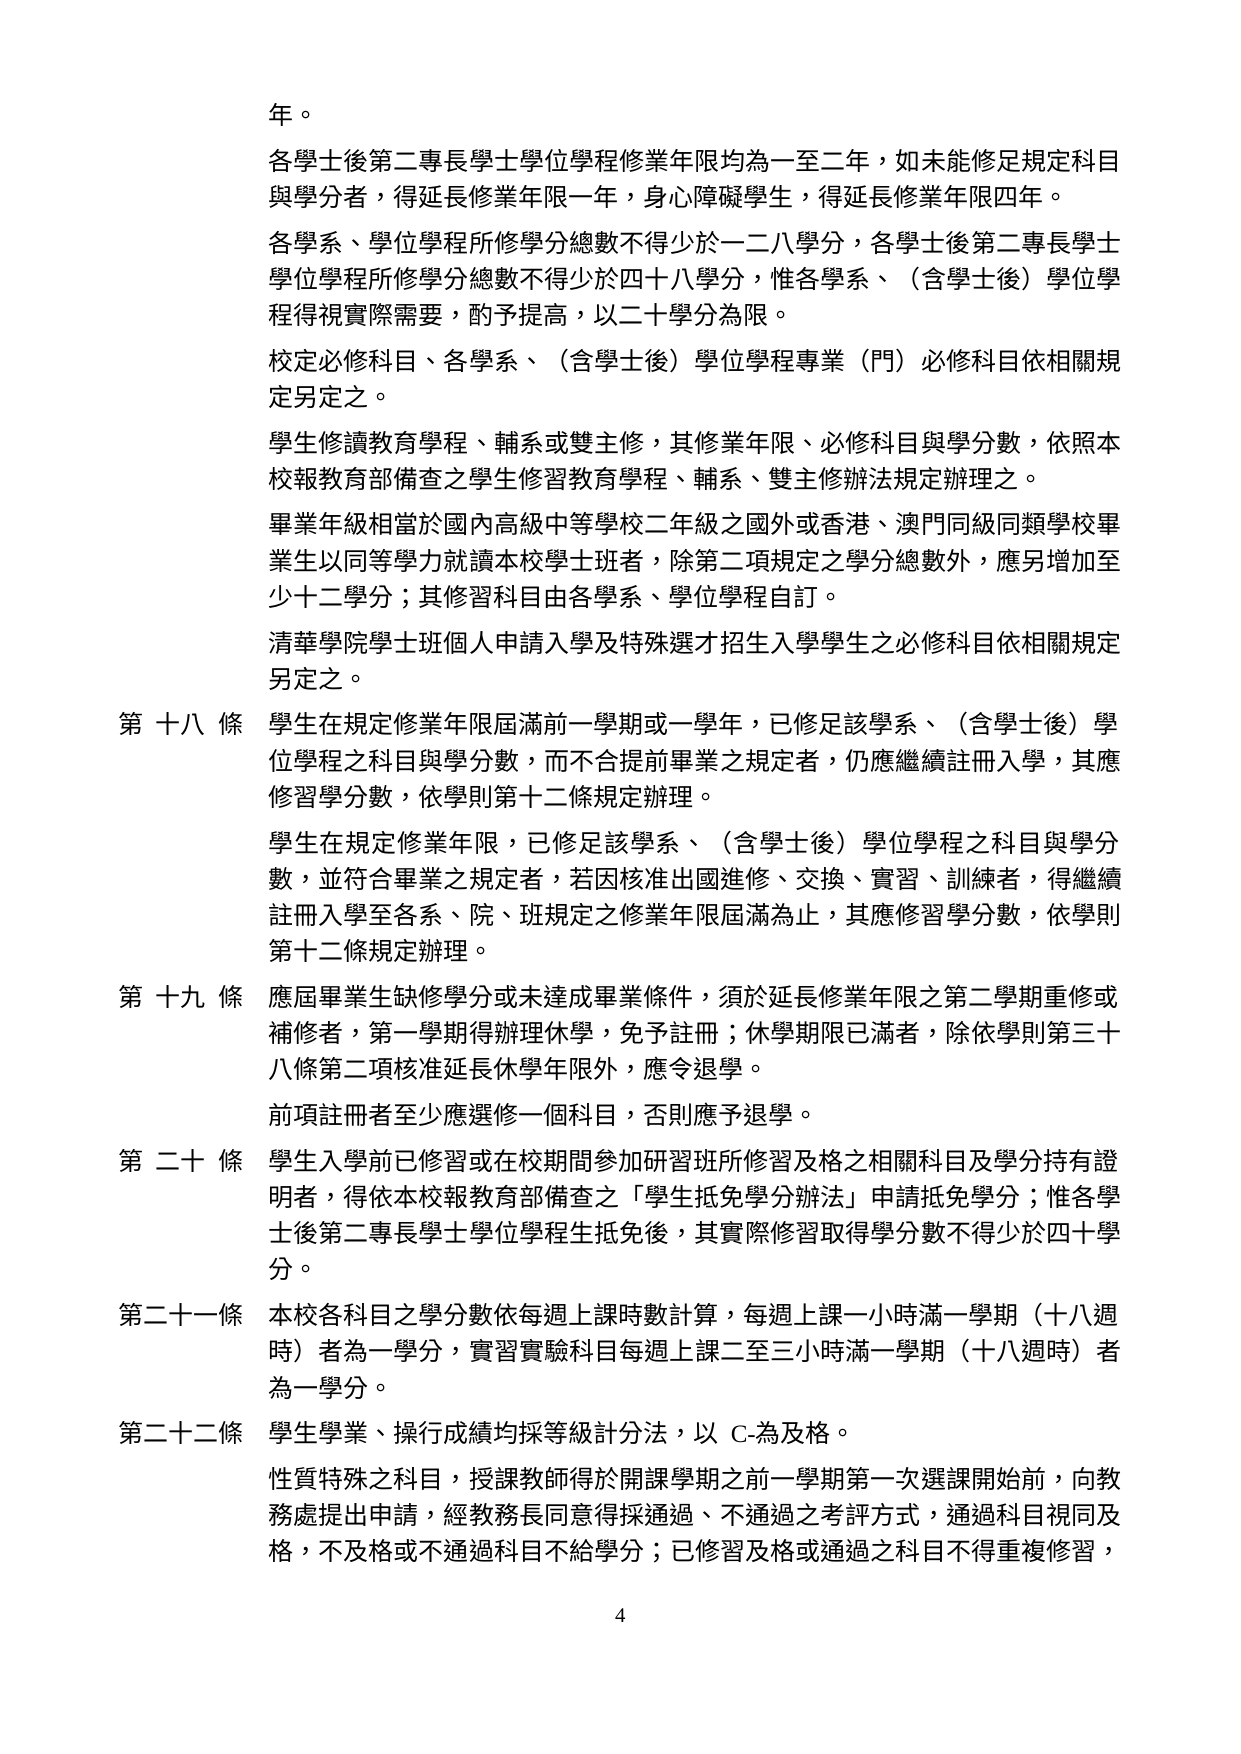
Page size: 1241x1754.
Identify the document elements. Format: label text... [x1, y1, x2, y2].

text 前項註冊者至少應選修一個科目，否則應予退學。 [268, 1096, 1122, 1132]
text 第 二十 條 學生入學前已修習或在校期間參加研習班所修習及格之相關科目及學分持有證明者，得依本校報教育部備查之「學生抵免學分辦法」申請抵免學分；惟各學士後第二專長學士學位學程生抵免後，其實際修習取得學分數不得少於四十學分。 [118, 1141, 1122, 1286]
text 第 十九 條 應屆畢業生缺修學分或未達成畢業條件，須於延長修業年限之第二學期重修或補修者，第一學期得辦理休學，免予註冊；休學期限已滿者，除依學則第三十八條第二項核准延長休學年限外，應令退學。 [118, 977, 1122, 1086]
text 學生修讀教育學程、輔系或雙主修，其修業年限、必修科目與學分數，依照本校報教育部備查之學生修習教育學程、輔系、雙主修辦法規定辦理之。 [268, 423, 1122, 496]
text 第二十二條 學生學業、操行成績均採等級計分法，以 C-為及格。 [118, 1414, 1122, 1450]
text 校定必修科目、各學系、（含學士後）學位學程專業（門）必修科目依相關規定另定之。 [268, 341, 1122, 414]
text 第二十一條 本校各科目之學分數依每週上課時數計算，每週上課一小時滿一學期（十八週時）者為一學分，實習實驗科目每週上課二至三小時滿一學期（十八週時）者為一學分。 [118, 1296, 1122, 1404]
text 第 十八 條 學生在規定修業年限屆滿前一學期或一學年，已修足該學系、（含學士後）學位學程之科目與學分數，而不合提前畢業之規定者，仍應繼續註冊入學，其應修習學分數，依學則第十二條規定辦理。 [118, 705, 1122, 814]
text 畢業年級相當於國內高級中等學校二年級之國外或香港、澳門同級同類學校畢業生以同等學力就讀本校學士班者，除第二項規定之學分總數外，應另增加至少十二學分；其修習科目由各學系、學位學程自訂。 [268, 505, 1122, 614]
text 性質特殊之科目，授課教師得於開課學期之前一學期第一次選課開始前，向教務處提出申請，經教務長同意得採通過、不通過之考評方式，通過科目視同及格，不及格或不通過科目不給學分；已修習及格或通過之科目不得重複修習， [268, 1459, 1122, 1568]
text 清華學院學士班個人申請入學及特殊選才招生入學學生之必修科目依相關規定另定之。 [268, 623, 1122, 696]
text 各學系、學位學程所修學分總數不得少於一二八學分，各學士後第二專長學士學位學程所修學分總數不得少於四十八學分，惟各學系、（含學士後）學位學程得視實際需要，酌予提高，以二十學分為限。 [268, 223, 1122, 332]
text 各學士後第二專長學士學位學程修業年限均為一至二年，如未能修足規定科目與學分者，得延長修業年限一年，身心障礙學生，得延長修業年限四年。 [268, 141, 1122, 214]
text 年。 [118, 96, 1122, 132]
text 學生在規定修業年限，已修足該學系、（含學士後）學位學程之科目與學分數，並符合畢業之規定者，若因核准出國進修、交換、實習、訓練者，得繼續註冊入學至各系、院、班規定之修業年限屆滿為止，其應修習學分數，依學則第十二條規定辦理。 [268, 823, 1122, 968]
